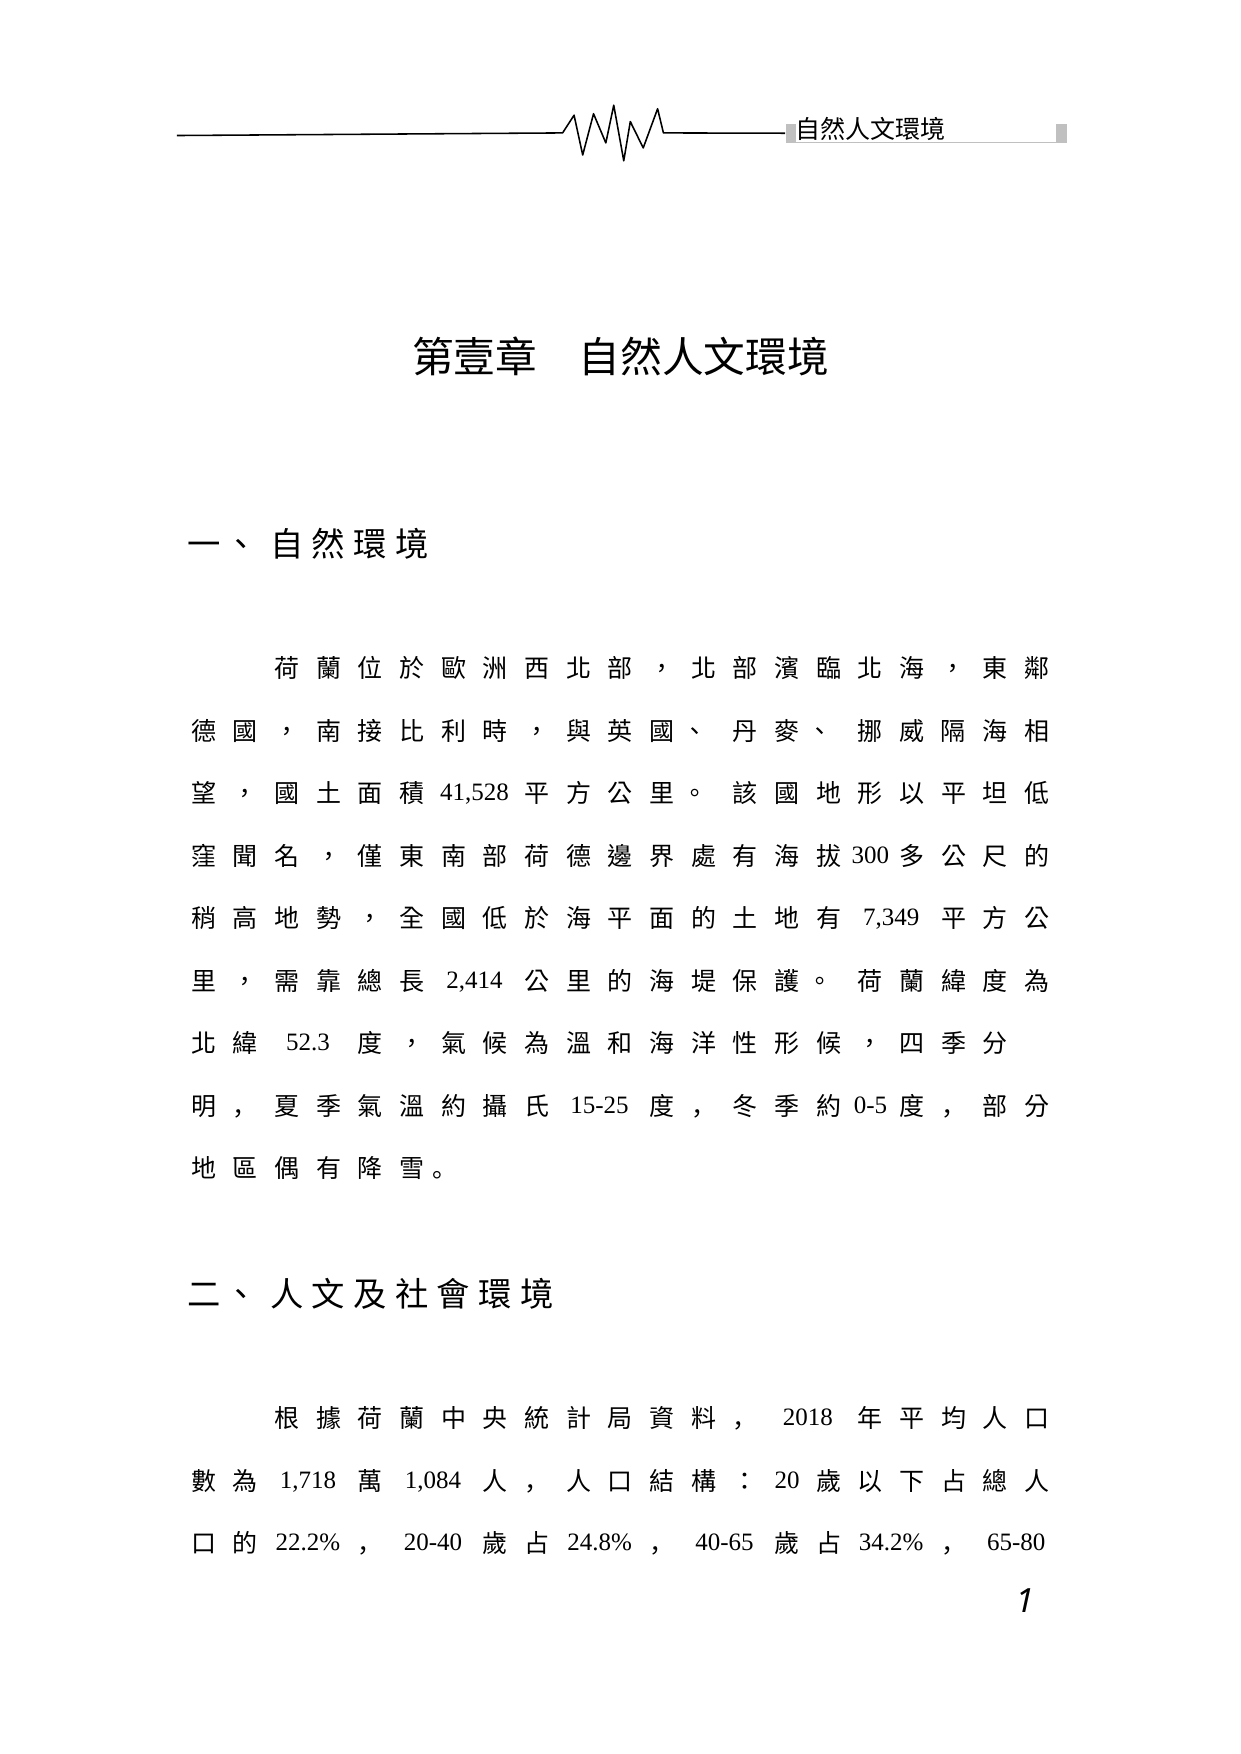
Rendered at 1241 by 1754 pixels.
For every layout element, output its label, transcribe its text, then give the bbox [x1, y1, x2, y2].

text 一、自然環境 [183, 500, 1058, 563]
text 第壹章 自然人文環境 [183, 313, 1058, 375]
text 根據荷蘭中央統計局資料，2018年平均人口數為1,718萬1,084人，人口結構：20歲以下占總人口的22.2%，20-40歲占24.8%，40-65歲占34.2%，65-80 [183, 1375, 1058, 1563]
text 二、人文及社會環境 [183, 1250, 1058, 1313]
text 荷蘭位於歐洲西北部，北部濱臨北海，東鄰德國，南接比利時，與英國、丹麥、挪威隔海相望，國土面積41,528平方公里。該國地形以平坦低窪聞名，僅東南部荷德邊界處有海拔300多公尺的稍高地勢，全國低於海平面的土地有7,349平方公里，需靠總長2,414公里的海堤保護。荷蘭緯度為北緯52.3度，氣候為溫和海洋性形候，四季分明，夏季氣溫約攝氏15-25度，冬季約0-5度，部分地區偶有降雪。 [183, 625, 1058, 1188]
